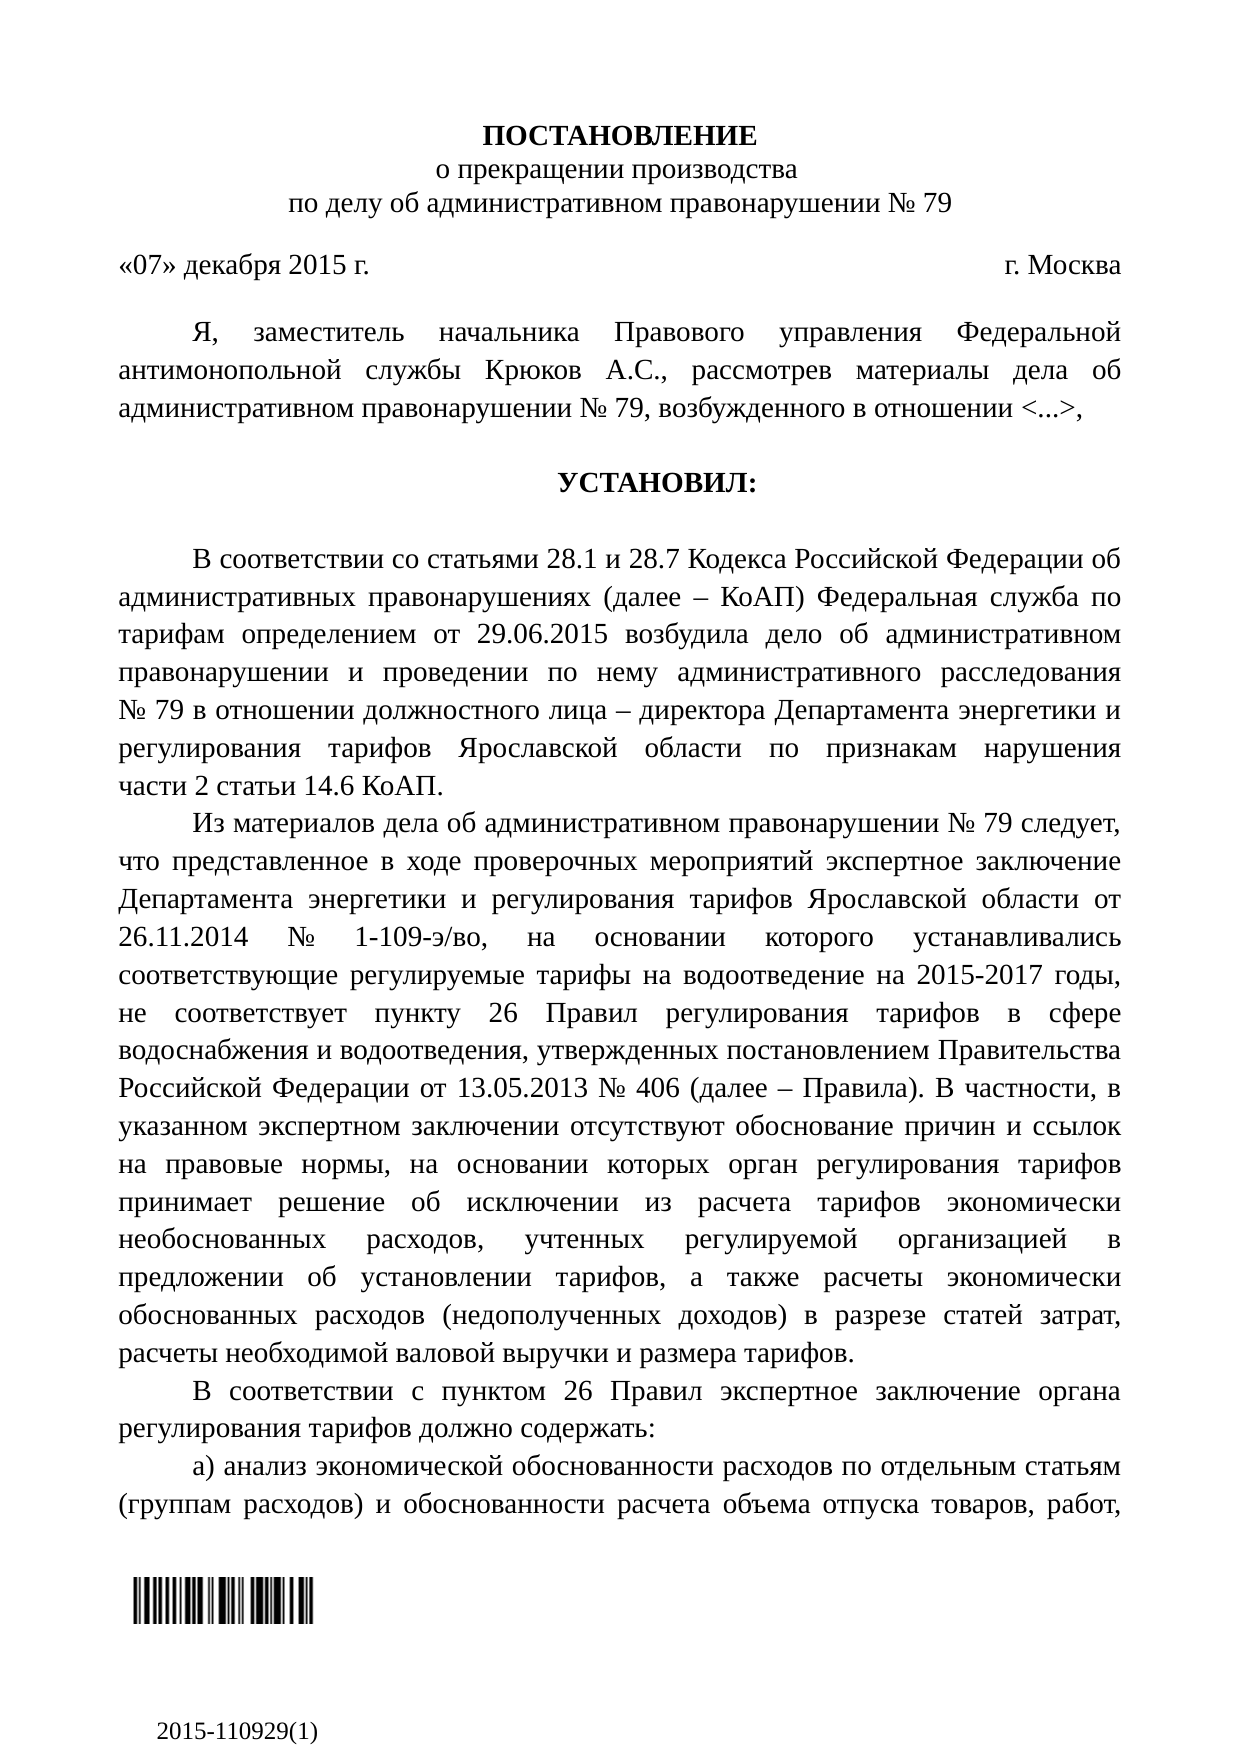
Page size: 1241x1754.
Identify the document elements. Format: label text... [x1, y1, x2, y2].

text «07» декабря 2015 г. г. Москва [118, 247, 1122, 281]
text ПОСТАНОВЛЕНИЕ [118, 118, 1122, 152]
text В соответствии с пунктом 26 Правил экспертное заключение органа регулирования тарифов должно содержать: [118, 1368, 1122, 1444]
text по делу об административном правонарушении № 79 [118, 185, 1122, 219]
text о прекращении производства [118, 152, 1122, 185]
text а) анализ экономической обоснованности расходов по отдельным статьям (группам расходов) и обоснованности расчета объема отпуска товаров, работ, [118, 1444, 1122, 1520]
text Я, заместитель начальника Правового управления Федеральной антимонопольной службы Крюков А.С., рассмотрев материалы дела об административном правонарушении № 79, возбужденного в отношении <...>, [118, 310, 1122, 423]
picture [118, 1577, 331, 1624]
text В соответствии со статьями 28.1 и 28.7 Кодекса Российской Федерации об административных правонарушениях (далее – КоАП) Федеральная служба по тарифам определением от 29.06.2015 возбудила дело об административном правонарушении и проведении по нему административного расследования № 79 в отношении должностного лица – директора Департамента энергетики и регулирования тарифов Ярославской области по признакам нарушения части 2 статьи 14.6 КоАП. [118, 537, 1122, 801]
text Из материалов дела об административном правонарушении № 79 следует, что представленное в ходе проверочных мероприятий экспертное заключение Департамента энергетики и регулирования тарифов Ярославской области от 26.11.2014 № 1-109-э/во, на основании которого устанавливались соответствующие регулируемые тарифы на водоотведение на 2015-2017 годы, не соответствует пункту 26 Правил регулирования тарифов в сфере водоснабжения и водоотведения, утвержденных постановлением Правительства Российской Федерации от 13.05.2013 № 406 (далее – Правила). В частности, в указанном экспертном заключении отсутствуют обоснование причин и ссылок на правовые нормы, на основании которых орган регулирования тарифов принимает решение об исключении из расчета тарифов экономически необоснованных расходов, учтенных регулируемой организацией в предложении об установлении тарифов, а также расчеты экономически обоснованных расходов (недополученных доходов) в разрезе статей затрат, расчеты необходимой валовой выручки и размера тарифов. [118, 801, 1122, 1368]
text УСТАНОВИЛ: [118, 461, 1122, 499]
